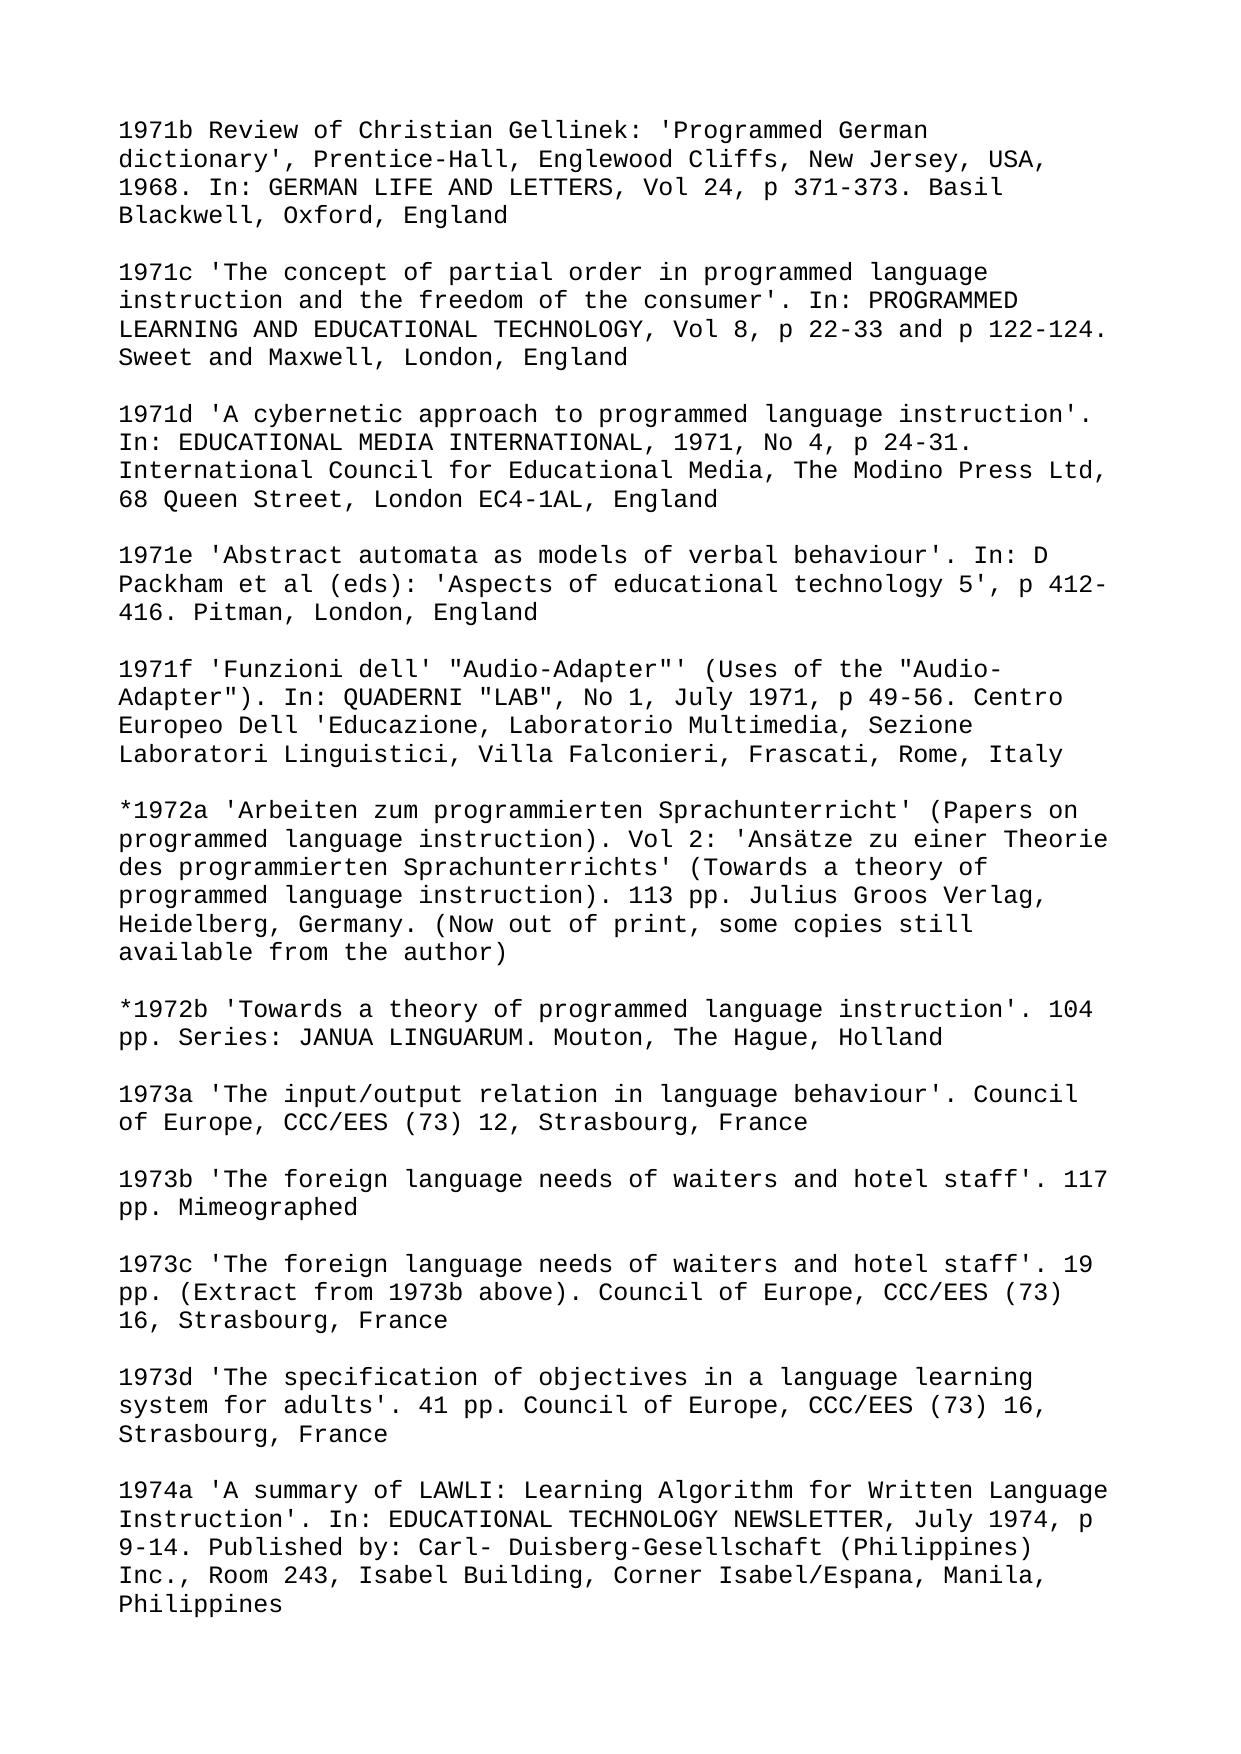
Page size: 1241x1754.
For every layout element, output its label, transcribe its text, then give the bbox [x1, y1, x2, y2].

text 1971d 'A cybernetic approach to programmed language instruction'. In: EDUCATIONAL MEDIA INTERNATIONAL, 1971, No 4, p 24-31. International Council for Educational Media, The Modino Press Ltd, 68 Queen Street, London EC4-1AL, England [118, 401, 1122, 515]
text *1972b 'Towards a theory of programmed language instruction'. 104 pp. Series: JANUA LINGUARUM. Mouton, The Hague, Holland [118, 996, 1122, 1053]
text 1973a 'The input/output relation in language behaviour'. Council of Europe, CCC/EES (73) 12, Strasbourg, France [118, 1081, 1122, 1138]
text 1971f 'Funzioni dell' "Audio-Adapter"' (Uses of the "Audio-Adapter"). In: QUADERNI "LAB", No 1, July 1971, p 49-56. Centro Europeo Dell 'Educazione, Laboratorio Multimedia, Sezione Laboratori Linguistici, Villa Falconieri, Frascati, Rome, Italy [118, 656, 1122, 770]
text 1973c 'The foreign language needs of waiters and hotel staff'. 19 pp. (Extract from 1973b above). Council of Europe, CCC/EES (73) 16, Strasbourg, France [118, 1251, 1122, 1336]
text 1971c 'The concept of partial order in programmed language instruction and the freedom of the consumer'. In: PROGRAMMED LEARNING AND EDUCATIONAL TECHNOLOGY, Vol 8, p 22-33 and p 122-124. Sweet and Maxwell, London, England [118, 260, 1122, 373]
text 1973d 'The specification of objectives in a language learning system for adults'. 41 pp. Council of Europe, CCC/EES (73) 16, Strasbourg, France [118, 1365, 1122, 1450]
text 1971b Review of Christian Gellinek: 'Programmed German dictionary', Prentice-Hall, Englewood Cliffs, New Jersey, USA, 1968. In: GERMAN LIFE AND LETTERS, Vol 24, p 371-373. Basil Blackwell, Oxford, England [118, 118, 1122, 231]
text 1971e 'Abstract automata as models of verbal behaviour'. In: D Packham et al (eds): 'Aspects of educational technology 5', p 412-416. Pitman, London, England [118, 543, 1122, 628]
text *1972a 'Arbeiten zum programmierten Sprachunterricht' (Papers on programmed language instruction). Vol 2: 'Ansätze zu einer Theorie des programmierten Sprachunterrichts' (Towards a theory of programmed language instruction). 113 pp. Julius Groos Verlag, Heidelberg, Germany. (Now out of print, some copies still available from the author) [118, 798, 1122, 968]
text 1974a 'A summary of LAWLI: Learning Algorithm for Written Language Instruction'. In: EDUCATIONAL TECHNOLOGY NEWSLETTER, July 1974, p 9-14. Published by: Carl- Duisberg-Gesellschaft (Philippines) Inc., Room 243, Isabel Building, Corner Isabel/Espana, Manila, Philippines [118, 1478, 1122, 1620]
text 1973b 'The foreign language needs of waiters and hotel staff'. 117 pp. Mimeographed [118, 1166, 1122, 1223]
